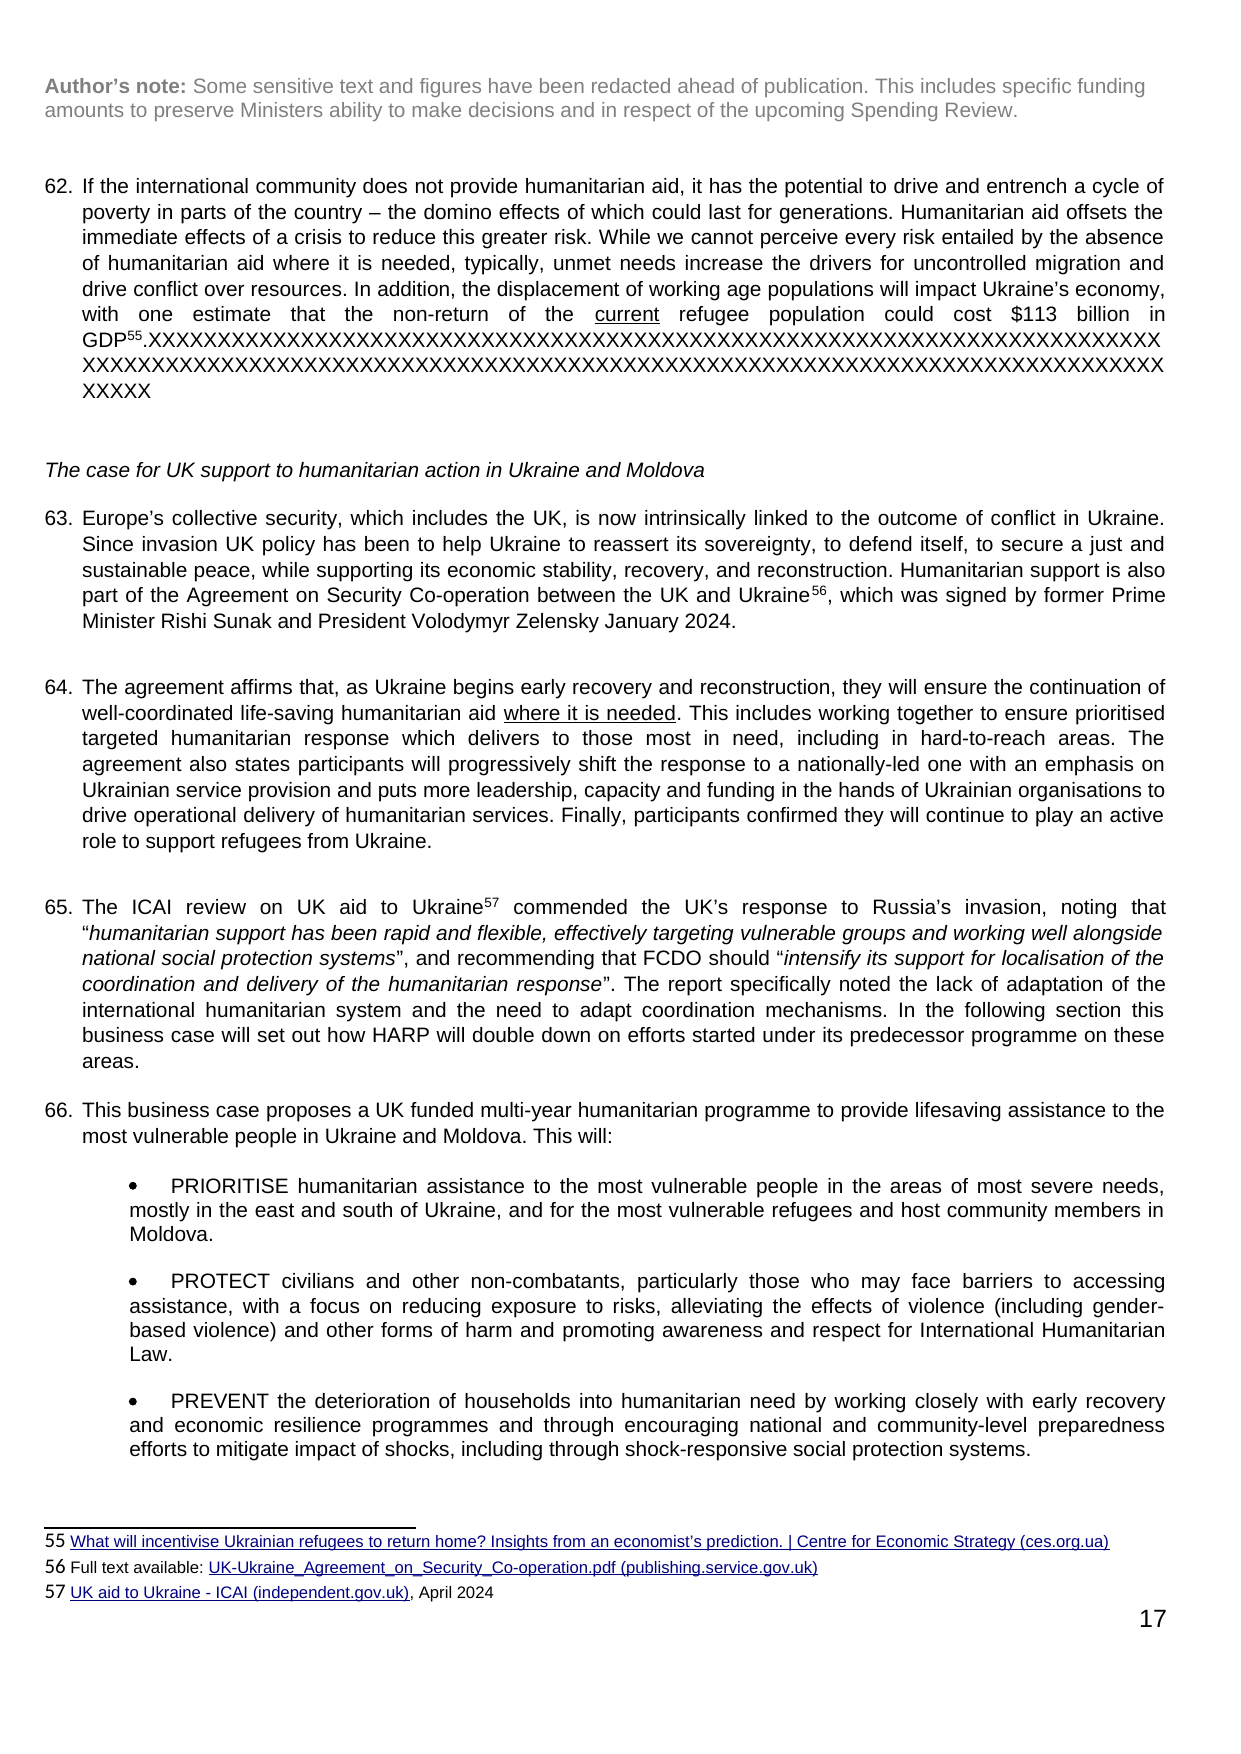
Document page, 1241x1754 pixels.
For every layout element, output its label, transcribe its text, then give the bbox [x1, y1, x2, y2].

list The agreement affirms that, as Ukraine begins early recovery and reconstruction, they will ensure the continuation of well-coordinated life-saving humanitarian aid where it is needed. This includes working together to ensure prioritised targeted humanitarian response which delivers to those most in need, including in hard-to-reach areas. The agreement also states participants will progressively shift the response to a nationally-led one with an emphasis on Ukrainian service provision and puts more leadership, capacity and funding in the hands of Ukrainian organisations to drive operational delivery of humanitarian services. Finally, participants confirmed they will continue to play an active role to support refugees from Ukraine. [44, 675, 1167, 853]
list UK aid to Ukraine - ICAI (independent.gov.uk), April 2024 [44, 1578, 1167, 1604]
list Full text available: UK-Ukraine_Agreement_on_Security_Co-operation.pdf (publishing.service.gov.uk) [44, 1553, 1167, 1578]
list If the international community does not provide humanitarian aid, it has the potential to drive and entrench a cycle of poverty in parts of the country – the domino effects of which could last for generations. Humanitarian aid offsets the immediate effects of a crisis to reduce this greater risk. While we cannot perceive every risk entailed by the absence of humanitarian aid where it is needed, typically, unmet needs increase the drivers for uncontrolled migration and drive conflict over resources. In addition, the displacement of working age populations will impact Ukraine’s economy, with one estimate that the non-return of the current refugee population could cost $113 billion in GDP.XXXXXXXXXXXXXXXXXXXXXXXXXXXXXXXXXXXXXXXXXXXXXXXXXXXXXXXXXXXXXXXXXXXXXXXXXXXXXXXXXXXXXXXXXXXXXXXXXXXXXXXXXXXXXXXXXXXXXXXXXXXXXXXXXXXXXXXXXXXXXXXXXXXXXXXXXXXX [44, 174, 1167, 403]
subtitle The case for UK support to humanitarian action in Ukraine and Moldova [44, 458, 1167, 482]
list PROTECT civilians and other non-combatants, particularly those who may face barriers to accessing assistance, with a focus on reducing exposure to risks, alleviating the effects of violence (including gender-based violence) and other forms of harm and promoting awareness and respect for International Humanitarian Law. [129, 1269, 1167, 1365]
list The ICAI review on UK aid to Ukraine commended the UK’s response to Russia’s invasion, noting that “humanitarian support has been rapid and flexible, effectively targeting vulnerable groups and working well alongside national social protection systems”, and recommending that FCDO should “intensify its support for localisation of the coordination and delivery of the humanitarian response”. The report specifically noted the lack of adaptation of the international humanitarian system and the need to adapt coordination mechanisms. In the following section this business case will set out how HARP will double down on efforts started under its predecessor programme on these areas. [44, 895, 1167, 1073]
list This business case proposes a UK funded multi-year humanitarian programme to provide lifesaving assistance to the most vulnerable people in Ukraine and Moldova. This will: [44, 1098, 1167, 1148]
list Europe’s collective security, which includes the UK, is now intrinsically linked to the outcome of conflict in Ukraine. Since invasion UK policy has been to help Ukraine to reassert its sovereignty, to defend itself, to secure a just and sustainable peace, while supporting its economic stability, recovery, and reconstruction. Humanitarian support is also part of the Agreement on Security Co-operation between the UK and Ukraine, which was signed by former Prime Minister Rishi Sunak and President Volodymyr Zelensky January 2024. [44, 506, 1167, 633]
list PREVENT the deterioration of households into humanitarian need by working closely with early recovery and economic resilience programmes and through encouraging national and community-level preparedness efforts to mitigate impact of shocks, including through shock-responsive social protection systems. [129, 1389, 1167, 1461]
list PRIORITISE humanitarian assistance to the most vulnerable people in the areas of most severe needs, mostly in the east and south of Ukraine, and for the most vulnerable refugees and host community members in Moldova. [129, 1173, 1167, 1245]
list What will incentivise Ukrainian refugees to return home? Insights from an economist’s prediction. | Centre for Economic Strategy (ces.org.ua) [44, 1528, 1167, 1553]
